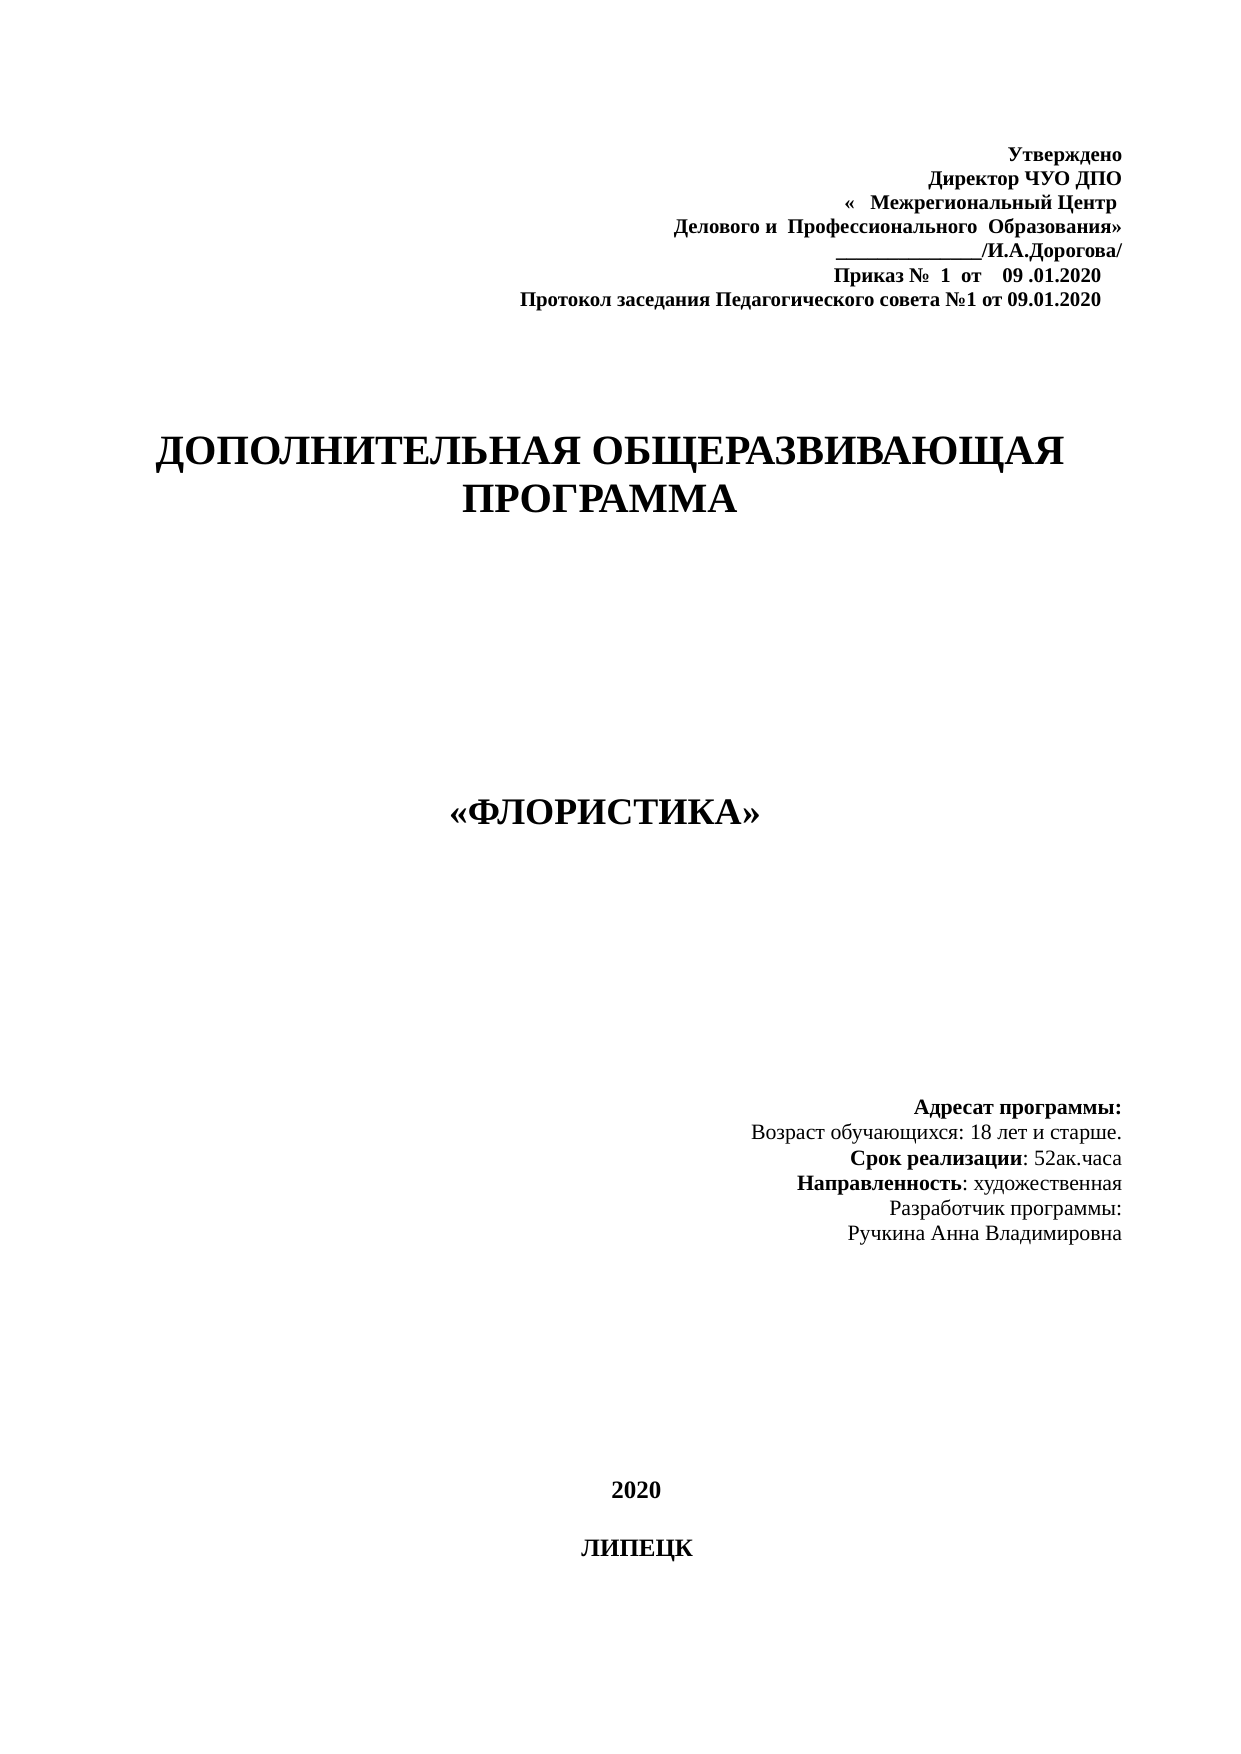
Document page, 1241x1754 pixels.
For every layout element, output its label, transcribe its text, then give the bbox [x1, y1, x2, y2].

text Адресат программы: [87, 1094, 1122, 1119]
text Разработчик программы: [87, 1195, 1122, 1220]
text ЛИПЕЦК [87, 1533, 1122, 1562]
text Протокол заседания Педагогического совета №1 от 09.01.2020 [87, 287, 1122, 311]
text Делового и Профессионального Образования» [87, 214, 1122, 238]
text Приказ № 1 от 09 .01.2020 [87, 262, 1122, 287]
text Директор ЧУО ДПО [87, 166, 1122, 190]
text ДОПОЛНИТЕЛЬНАЯ ОБЩЕРАЗВИВАЮЩАЯ ПРОГРАММА [87, 426, 1122, 521]
text Утверждено [87, 142, 1122, 166]
text « Межрегиональный Центр [87, 190, 1122, 214]
text Ручкина Анна Владимировна [87, 1220, 1122, 1245]
text ______________/И.А.Дорогова/ [87, 238, 1122, 262]
text Направленность: художественная [87, 1170, 1122, 1195]
text «ФЛОРИСТИКА» [87, 790, 1122, 833]
text Срок реализации: 52ак.часа [87, 1144, 1122, 1170]
text 2020 [87, 1475, 1122, 1504]
text Возраст обучающихся: 18 лет и старше. [87, 1119, 1122, 1144]
